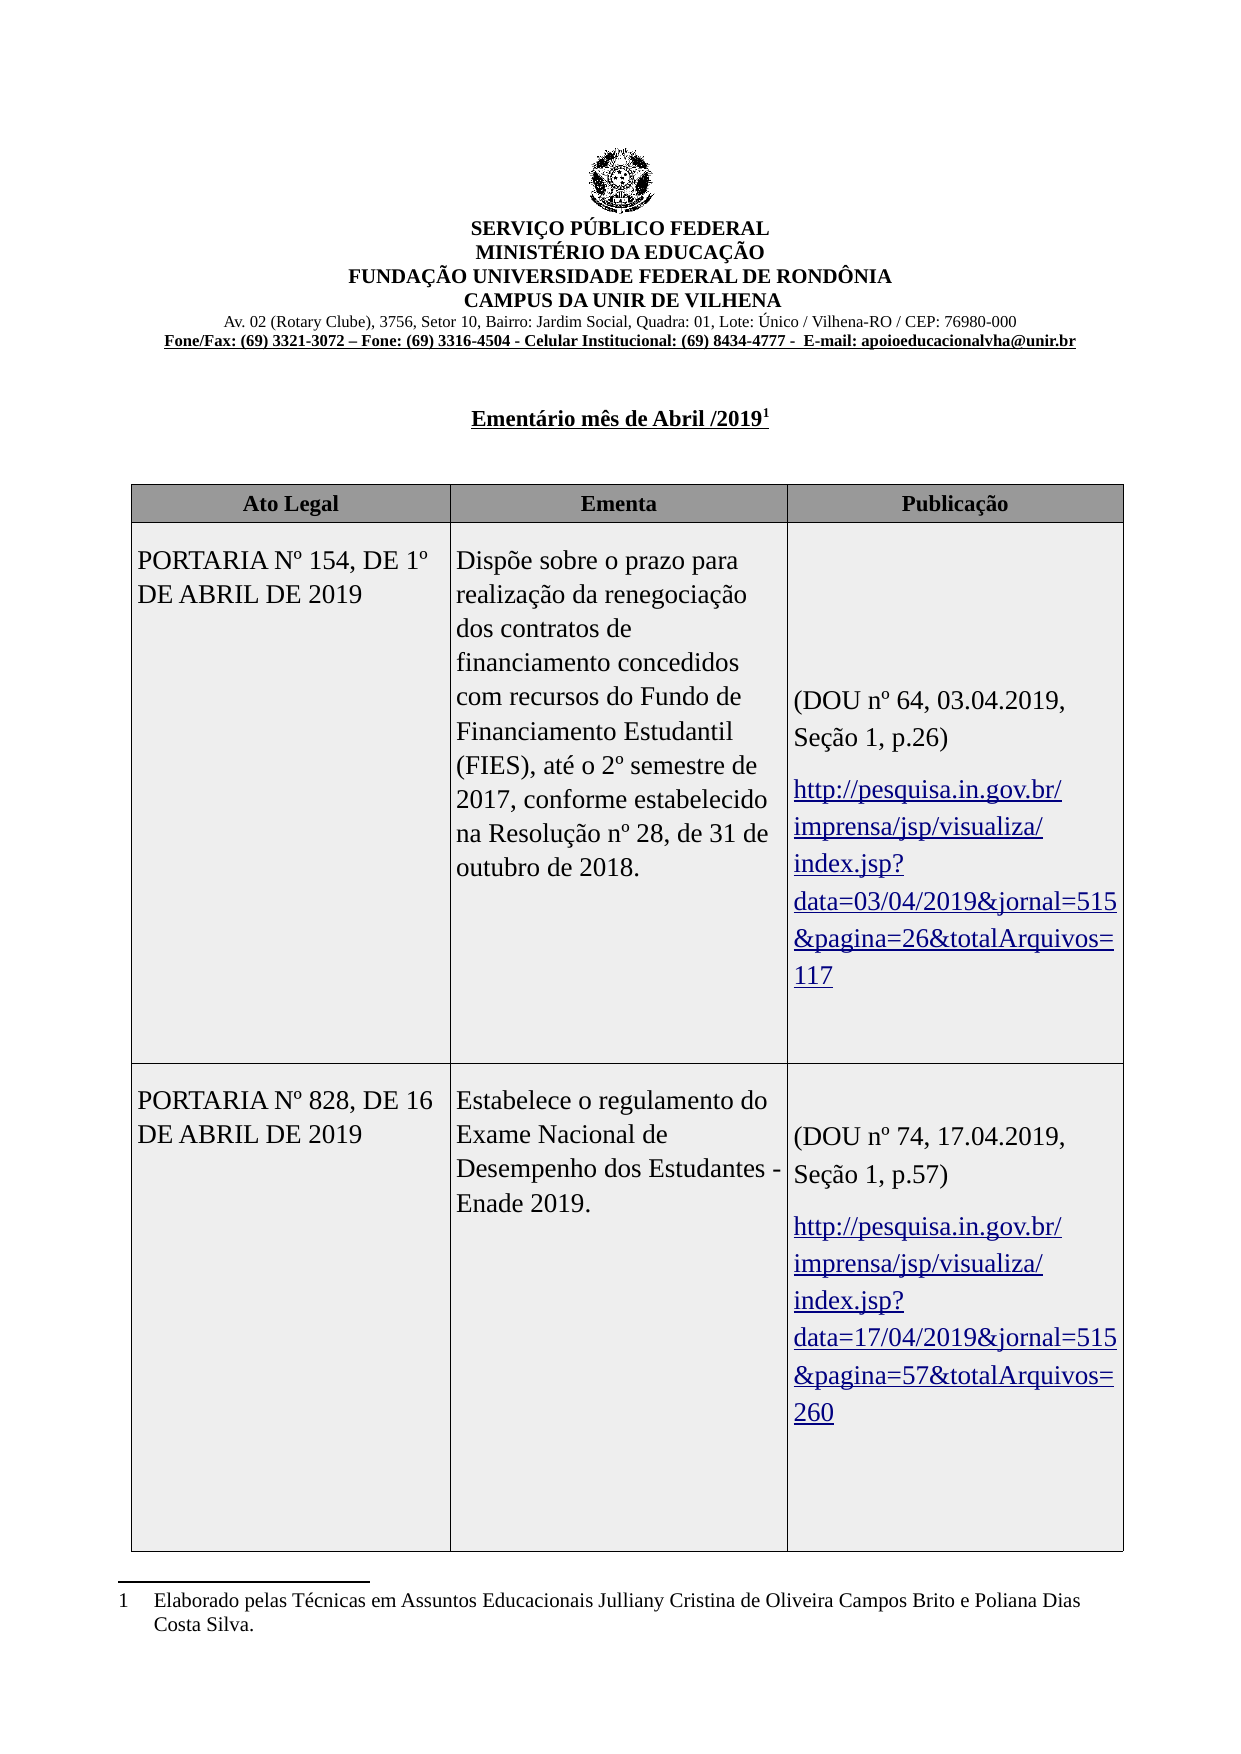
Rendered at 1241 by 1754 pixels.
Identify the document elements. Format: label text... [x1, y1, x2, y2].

table_cell Estabelece o regulamento do Exame Nacional de Desempenho dos Estudantes - Enade 2019. [451, 1064, 787, 1551]
table_cell PORTARIA Nº 154, DE 1º DE ABRIL DE 2019 [132, 523, 450, 1063]
table_cell PORTARIA Nº 828, DE 16 DE ABRIL DE 2019 [132, 1064, 450, 1551]
table_header Publicação [788, 485, 1123, 522]
picture [583, 147, 657, 216]
text Ementário mês de Abril /2019 [118, 405, 1122, 432]
text Av. 02 (Rotary Clube), 3756, Setor 10, Bairro: Jardim Social, Quadra: 01, Lote: Único / Vilhena-RO / CEP: 76980-000 [118, 312, 1122, 331]
text FUNDAÇÃO UNIVERSIDADE FEDERAL DE RONDÔNIA [118, 264, 1122, 288]
table_header Ato Legal [132, 485, 450, 522]
table_cell (DOU nº 64, 03.04.2019, Seção 1, p.26) http://pesquisa.in.gov.br/imprensa/jsp/visualiza/index.jsp?data=03/04/2019&jornal=515&pagina=26&totalArquivos=117 [788, 523, 1123, 1063]
table_header Ementa [451, 485, 787, 522]
text Fone/Fax: (69) 3321-3072 – Fone: (69) 3316-4504 - Celular Institucional: (69) 8434-4777 - E-mail: apoioeducacionalvha@unir.br [118, 331, 1122, 350]
table_cell (DOU nº 74, 17.04.2019, Seção 1, p.57) http://pesquisa.in.gov.br/imprensa/jsp/visualiza/index.jsp?data=17/04/2019&jornal=515&pagina=57&totalArquivos=260 [788, 1064, 1123, 1551]
text SERVIÇO PÚBLICO FEDERAL [118, 216, 1122, 240]
text CAMPUS DA UNIR DE VILHENA [118, 288, 1122, 312]
text MINISTÉRIO DA EDUCAÇÃO [118, 240, 1122, 264]
table_cell Dispõe sobre o prazo para realização da renegociação dos contratos de financiamento concedidos com recursos do Fundo de Financiamento Estudantil (FIES), até o 2º semestre de 2017, conforme estabelecido na Resolução nº 28, de 31 de outubro de 2018. [451, 523, 787, 1063]
text Elaborado pelas Técnicas em Assuntos Educacionais Julliany Cristina de Oliveira Campos Brito e Poliana Dias Costa Silva. [118, 1588, 1122, 1636]
